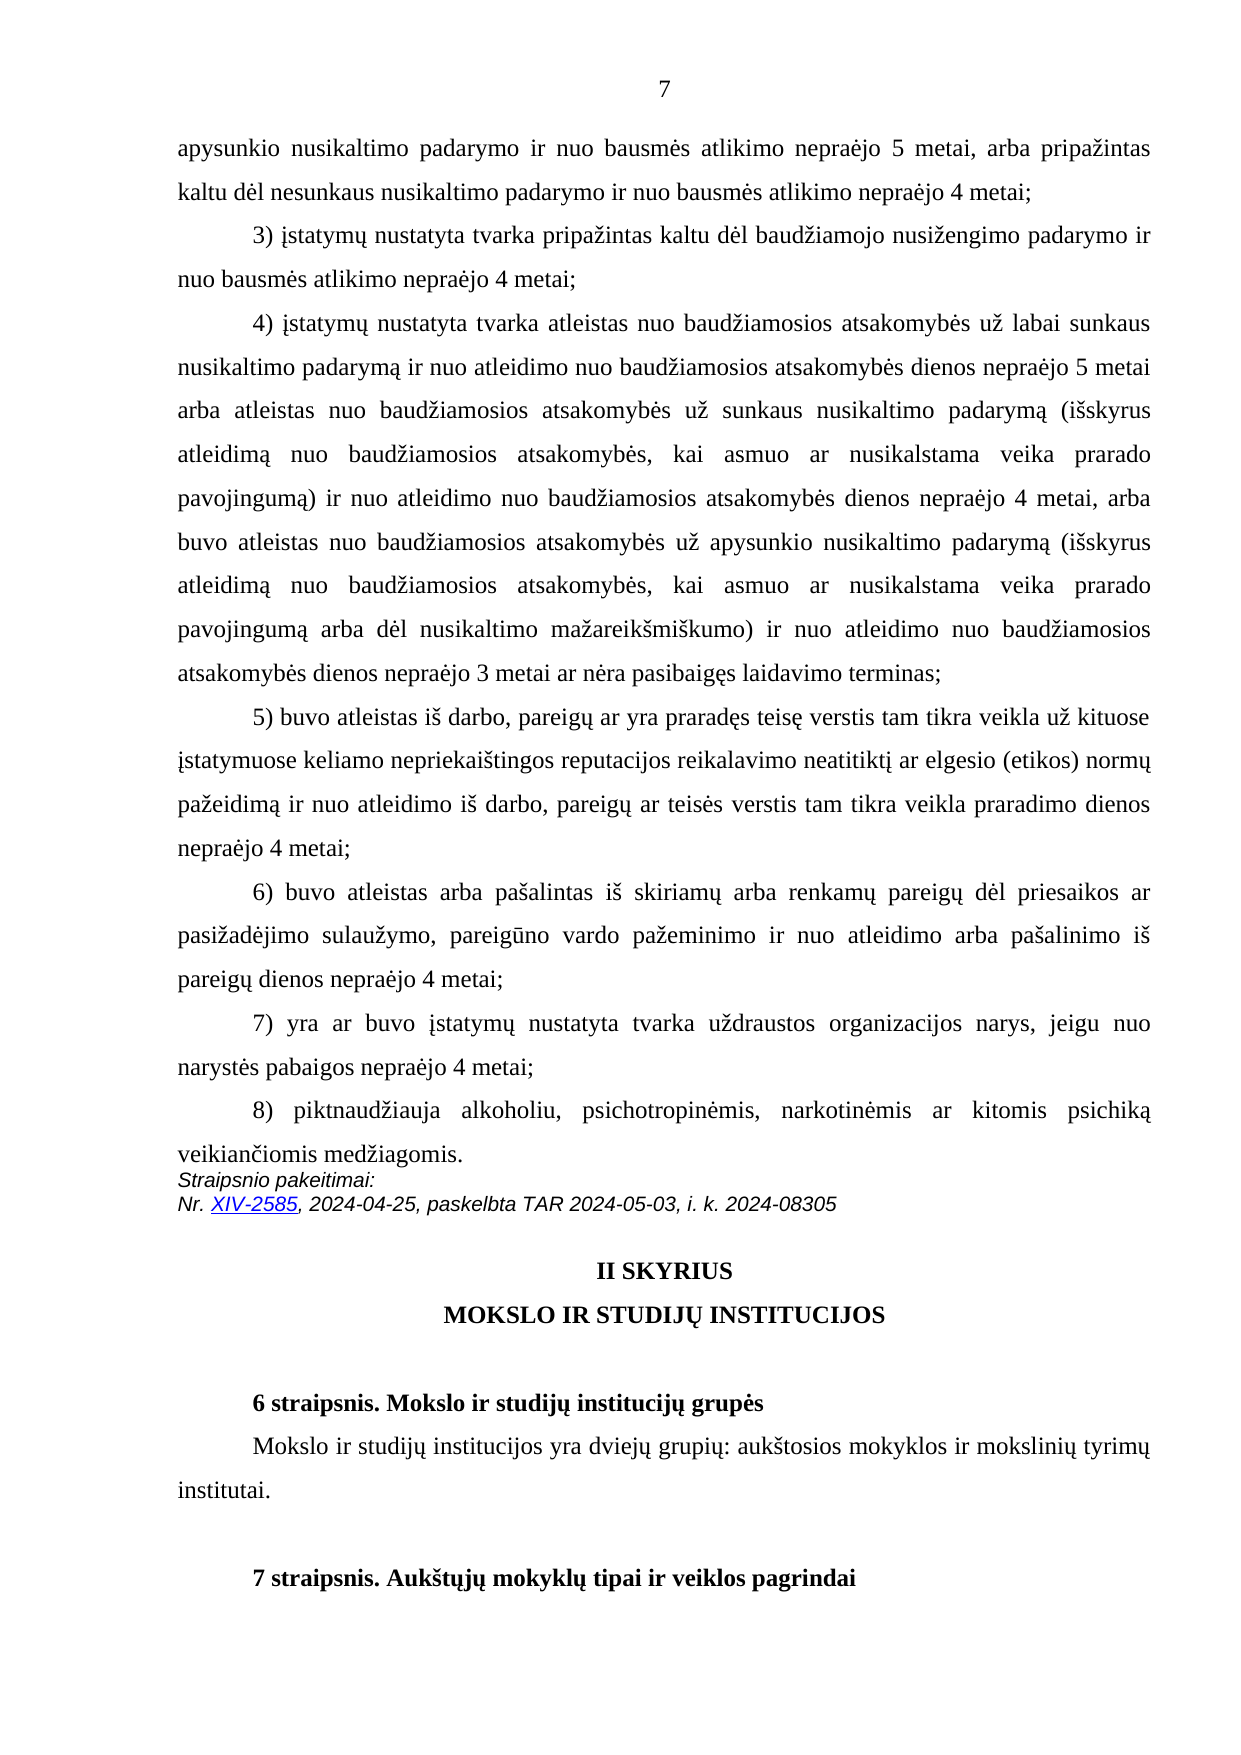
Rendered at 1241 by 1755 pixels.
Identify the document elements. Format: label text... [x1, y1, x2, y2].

text apysunkio nusikaltimo padarymo ir nuo bausmės atlikimo nepraėjo 5 metai, arba pripažintas kaltu dėl nesunkaus nusikaltimo padarymo ir nuo bausmės atlikimo nepraėjo 4 metai; [177, 118, 1152, 206]
text 6) buvo atleistas arba pašalintas iš skiriamų arba renkamų pareigų dėl priesaikos ar pasižadėjimo sulaužymo, pareigūno vardo pažeminimo ir nuo atleidimo arba pašalinimo iš pareigų dienos nepraėjo 4 metai; [177, 862, 1152, 993]
text 7) yra ar buvo įstatymų nustatyta tvarka uždraustos organizacijos narys, jeigu nuo narystės pabaigos nepraėjo 4 metai; [177, 993, 1152, 1081]
text 7 straipsnis. Aukštųjų mokyklų tipai ir veiklos pagrindai [177, 1551, 1152, 1595]
text MOKSLO IR STUDIJŲ INSTITUCIJOS [177, 1288, 1152, 1332]
text 6 straipsnis. Mokslo ir studijų institucijų grupės [177, 1376, 1152, 1420]
text Nr. XIV-2585, 2024-04-25, paskelbta TAR 2024-05-03, i. k. 2024-08305 [177, 1192, 1152, 1216]
text 5) buvo atleistas iš darbo, pareigų ar yra praradęs teisę verstis tam tikra veikla už kituose įstatymuose keliamo nepriekaištingos reputacijos reikalavimo neatitiktį ar elgesio (etikos) normų pažeidimą ir nuo atleidimo iš darbo, pareigų ar teisės verstis tam tikra veikla praradimo dienos nepraėjo 4 metai; [177, 687, 1152, 862]
text 8) piktnaudžiauja alkoholiu, psichotropinėmis, narkotinėmis ar kitomis psichiką veikiančiomis medžiagomis. [177, 1081, 1152, 1168]
text Mokslo ir studijų institucijos yra dviejų grupių: aukštosios mokyklos ir mokslinių tyrimų institutai. [177, 1420, 1152, 1507]
text Straipsnio pakeitimai: [177, 1168, 1152, 1192]
text II SKYRIUS [177, 1245, 1152, 1288]
text 3) įstatymų nustatyta tvarka pripažintas kaltu dėl baudžiamojo nusižengimo padarymo ir nuo bausmės atlikimo nepraėjo 4 metai; [177, 206, 1152, 293]
text 4) įstatymų nustatyta tvarka atleistas nuo baudžiamosios atsakomybės už labai sunkaus nusikaltimo padarymą ir nuo atleidimo nuo baudžiamosios atsakomybės dienos nepraėjo 5 metai arba atleistas nuo baudžiamosios atsakomybės už sunkaus nusikaltimo padarymą (išskyrus atleidimą nuo baudžiamosios atsakomybės, kai asmuo ar nusikalstama veika prarado pavojingumą) ir nuo atleidimo nuo baudžiamosios atsakomybės dienos nepraėjo 4 metai, arba buvo atleistas nuo baudžiamosios atsakomybės už apysunkio nusikaltimo padarymą (išskyrus atleidimą nuo baudžiamosios atsakomybės, kai asmuo ar nusikalstama veika prarado pavojingumą arba dėl nusikaltimo mažareikšmiškumo) ir nuo atleidimo nuo baudžiamosios atsakomybės dienos nepraėjo 3 metai ar nėra pasibaigęs laidavimo terminas; [177, 293, 1152, 687]
